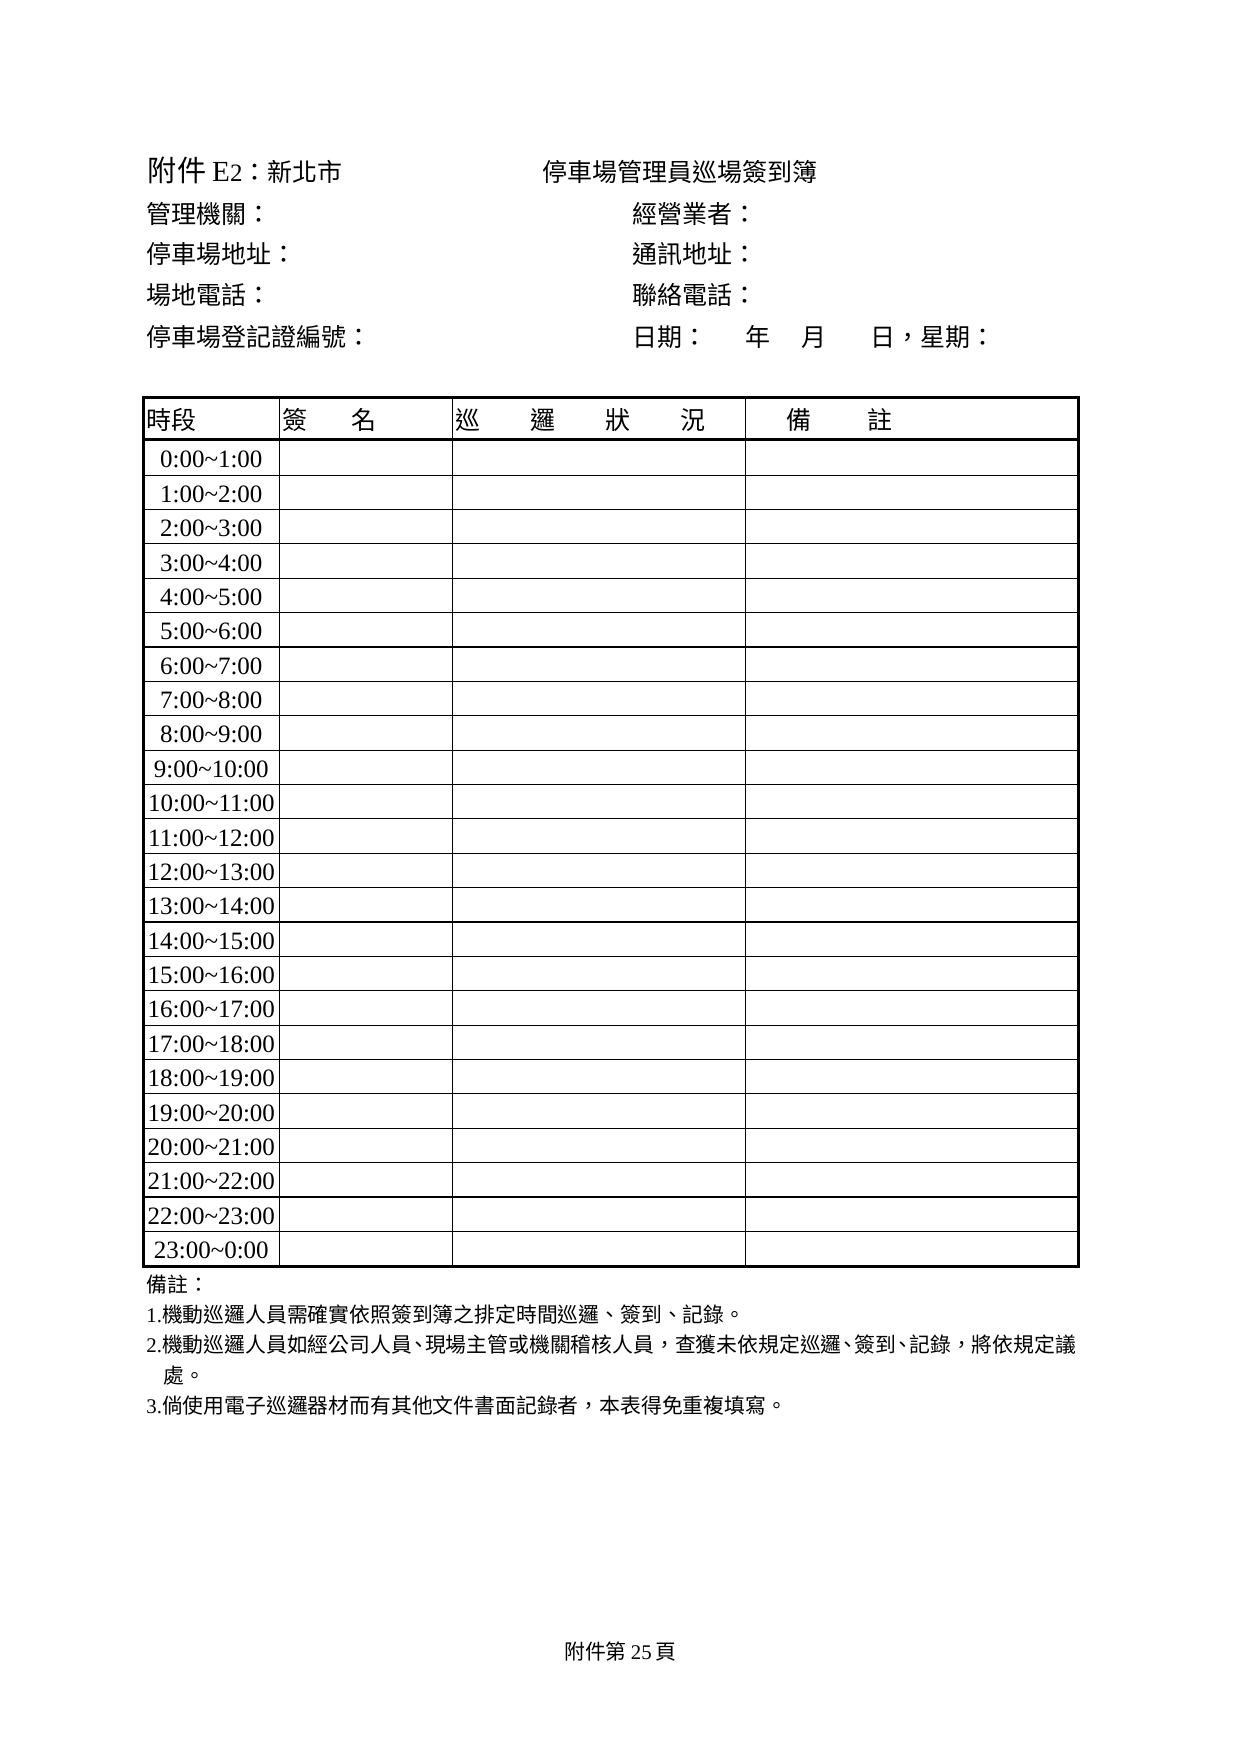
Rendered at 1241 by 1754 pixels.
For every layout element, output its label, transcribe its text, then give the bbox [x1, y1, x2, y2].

table_cell 停車場登記證編號： [143, 312, 629, 354]
table_cell [746, 682, 899, 715]
table_cell [687, 854, 745, 887]
table_cell 23:00~0:00 [145, 1232, 279, 1265]
table_cell [687, 682, 745, 715]
table_cell [453, 1026, 514, 1059]
table_cell [899, 510, 1077, 543]
table_cell 21:00~22:00 [145, 1163, 279, 1196]
table_cell [687, 648, 745, 681]
table_cell [280, 476, 452, 509]
table_cell [280, 751, 452, 784]
table_cell [687, 785, 745, 818]
table_cell 聯絡電話： [629, 271, 1078, 312]
table_cell [629, 1060, 687, 1093]
table_cell 13:00~14:00 [145, 888, 279, 921]
table_cell [514, 613, 572, 646]
table_cell [746, 1026, 899, 1059]
table_cell [899, 544, 1077, 578]
table_cell [629, 1232, 687, 1265]
table_cell 4:00~5:00 [145, 579, 279, 612]
table_cell [687, 923, 745, 956]
table_cell [899, 785, 1077, 818]
table_cell 0:00~1:00 [145, 441, 279, 474]
table_cell [629, 354, 1078, 396]
table_cell [572, 1198, 629, 1231]
table_cell [687, 1198, 745, 1231]
table_cell [514, 1060, 572, 1093]
table_cell [629, 648, 687, 681]
table_cell [572, 1026, 629, 1059]
table_cell [572, 682, 629, 715]
table_cell [746, 1094, 899, 1128]
table_cell [746, 613, 899, 646]
table_cell [746, 579, 899, 612]
table_cell 10:00~11:00 [145, 785, 279, 818]
table_cell [687, 1232, 745, 1265]
table_cell [514, 888, 572, 921]
table_cell [572, 785, 629, 818]
table_cell [453, 854, 514, 887]
table_cell [899, 888, 1077, 921]
table_cell 時段 [145, 399, 279, 438]
table_cell [453, 1198, 514, 1231]
table_cell [453, 819, 514, 853]
table_cell [280, 544, 452, 578]
table_cell [453, 1163, 514, 1196]
table_cell 停車場地址： [143, 231, 629, 271]
table_cell [746, 441, 1077, 474]
table_cell 22:00~23:00 [145, 1198, 279, 1231]
table_cell [572, 991, 629, 1024]
table_cell [514, 648, 572, 681]
table_cell [453, 648, 514, 681]
table_cell [899, 991, 1077, 1024]
table_cell 15:00~16:00 [145, 957, 279, 990]
table_cell [280, 1026, 452, 1059]
table_cell [280, 957, 452, 990]
table_cell [280, 819, 452, 853]
table_cell [572, 1094, 629, 1128]
table_cell [514, 1129, 572, 1162]
table_cell [514, 923, 572, 956]
table_cell 8:00~9:00 [145, 716, 279, 749]
table_cell [687, 957, 745, 990]
table_cell [280, 613, 452, 646]
table_cell [280, 1198, 452, 1231]
table_cell [453, 923, 514, 956]
table_cell [453, 1060, 514, 1093]
table_cell [687, 1163, 745, 1196]
table_cell [514, 1026, 572, 1059]
table_cell [280, 923, 452, 956]
table_cell [280, 1060, 452, 1093]
table_cell [687, 888, 745, 921]
table_cell [572, 1060, 629, 1093]
table_cell [899, 648, 1077, 681]
table_cell [453, 1094, 514, 1128]
table_cell [629, 1198, 687, 1231]
table_cell [572, 957, 629, 990]
table_cell [453, 510, 514, 543]
table_cell 3:00~4:00 [145, 544, 279, 578]
table_cell [899, 751, 1077, 784]
table_cell [280, 1094, 452, 1128]
table_cell [629, 854, 687, 887]
table_cell [746, 648, 899, 681]
table_cell [899, 1060, 1077, 1093]
table_cell [572, 819, 629, 853]
text 附件E2：新北市 停車場管理員巡場簽到簿 [148, 148, 1092, 190]
table_cell 1:00~2:00 [145, 476, 279, 509]
table_cell [280, 785, 452, 818]
table_cell [572, 716, 629, 749]
table_cell [453, 613, 514, 646]
table_cell 18:00~19:00 [145, 1060, 279, 1093]
table_cell [572, 544, 629, 578]
table_cell [453, 476, 514, 509]
table_cell [899, 476, 1077, 509]
table_cell [899, 1026, 1077, 1059]
table_cell [514, 1094, 572, 1128]
table_cell [687, 1129, 745, 1162]
table_cell [746, 957, 899, 990]
table_cell [453, 441, 745, 474]
table_cell [514, 785, 572, 818]
table_cell [629, 785, 687, 818]
table_cell [687, 476, 745, 509]
table_cell [572, 579, 629, 612]
table_cell [514, 579, 572, 612]
table_cell [572, 854, 629, 887]
table_cell 11:00~12:00 [145, 819, 279, 853]
table_cell [280, 441, 452, 474]
table_cell [687, 510, 745, 543]
table_cell 簽 名 [280, 399, 452, 438]
table_cell [687, 819, 745, 853]
table_cell [746, 785, 899, 818]
table_cell [899, 613, 1077, 646]
table_cell [629, 991, 687, 1024]
table_cell [514, 991, 572, 1024]
table_cell [453, 579, 514, 612]
table_cell [746, 1129, 899, 1162]
table_cell [899, 579, 1077, 612]
table_cell [629, 819, 687, 853]
table_cell [629, 476, 687, 509]
table_cell [572, 1129, 629, 1162]
table_cell [453, 785, 514, 818]
table_cell [629, 682, 687, 715]
table_cell [687, 1060, 745, 1093]
table_cell [629, 510, 687, 543]
table_cell [687, 579, 745, 612]
table_cell [629, 1026, 687, 1059]
table_cell 14:00~15:00 [145, 923, 279, 956]
table_cell [453, 1232, 514, 1265]
table_cell 20:00~21:00 [145, 1129, 279, 1162]
table_cell 日期： 年 月 日，星期： [629, 312, 1078, 354]
table_cell [514, 1198, 572, 1231]
table_cell [572, 613, 629, 646]
table_cell [514, 957, 572, 990]
table_cell [746, 888, 899, 921]
table_cell 5:00~6:00 [145, 613, 279, 646]
table_cell 場地電話： [143, 271, 629, 312]
table_cell [572, 476, 629, 509]
table_cell [572, 1163, 629, 1196]
table_cell [280, 1232, 452, 1265]
table_cell [280, 510, 452, 543]
table_cell [629, 579, 687, 612]
table_cell 9:00~10:00 [145, 751, 279, 784]
table_cell [629, 751, 687, 784]
table_cell [687, 1026, 745, 1059]
table_cell [746, 991, 899, 1024]
table_cell [746, 1163, 899, 1196]
table_cell [687, 751, 745, 784]
table_cell [572, 648, 629, 681]
table_cell [280, 888, 452, 921]
table_cell [746, 1232, 899, 1265]
table_cell [899, 1094, 1077, 1128]
table_cell [899, 1129, 1077, 1162]
table_cell [899, 1163, 1077, 1196]
table_cell [746, 854, 899, 887]
table_cell [280, 1163, 452, 1196]
table_cell 巡 邏 狀 況 [453, 399, 745, 438]
table_cell [899, 854, 1077, 887]
table_cell [629, 1094, 687, 1128]
table_cell [280, 1129, 452, 1162]
table_cell [572, 888, 629, 921]
table_cell 2:00~3:00 [145, 510, 279, 543]
table_cell 備註： 1.機動巡邏人員需確實依照簽到簿之排定時間巡邏、簽到、記錄。 2.機動巡邏人員如經公司人員、現場主管或機關稽核人員，查獲未依規定巡邏、簽到、記錄，將依規定議處。 3.倘使用電子巡邏器材而有其他文件書面記錄者，本表得免重複填寫。 [143, 1268, 1078, 1419]
table_cell [514, 819, 572, 853]
table_cell [453, 991, 514, 1024]
table_cell [453, 682, 514, 715]
table_cell [629, 1129, 687, 1162]
table_cell [746, 751, 899, 784]
table_cell [453, 751, 514, 784]
table_cell [453, 888, 514, 921]
table_cell 16:00~17:00 [145, 991, 279, 1024]
table_cell [280, 579, 452, 612]
table_cell [687, 613, 745, 646]
table_cell [899, 819, 1077, 853]
table_cell [572, 751, 629, 784]
table_cell [514, 682, 572, 715]
table_cell [280, 991, 452, 1024]
table_cell [280, 716, 452, 749]
table_cell [899, 923, 1077, 956]
table_cell [629, 923, 687, 956]
table_header 管理機關： [143, 190, 629, 231]
table_cell [746, 510, 899, 543]
table_cell [514, 1232, 572, 1265]
table_cell 7:00~8:00 [145, 682, 279, 715]
table_cell [899, 1232, 1077, 1265]
table_cell [687, 716, 745, 749]
table_cell [143, 354, 629, 396]
table_cell [572, 923, 629, 956]
table_cell [453, 1129, 514, 1162]
table_cell 通訊地址： [629, 231, 1078, 271]
table_cell [746, 1198, 899, 1231]
table_cell 17:00~18:00 [145, 1026, 279, 1059]
table_cell 6:00~7:00 [145, 648, 279, 681]
table_cell [629, 613, 687, 646]
table_header 經營業者： [629, 190, 1078, 231]
table_cell [629, 716, 687, 749]
table_cell 備 註 [746, 399, 1077, 438]
table_cell [746, 476, 899, 509]
table_cell [687, 544, 745, 578]
table_cell [514, 544, 572, 578]
table_cell [687, 1094, 745, 1128]
table_cell [514, 1163, 572, 1196]
table_cell [899, 957, 1077, 990]
table_cell [746, 923, 899, 956]
table_cell [899, 1198, 1077, 1231]
table_cell [746, 544, 899, 578]
table_cell [629, 888, 687, 921]
table_cell [899, 682, 1077, 715]
table_cell [453, 957, 514, 990]
table_cell [453, 544, 514, 578]
table_cell [280, 854, 452, 887]
table_cell [746, 1060, 899, 1093]
table_cell [629, 1163, 687, 1196]
table_cell [280, 682, 452, 715]
table_cell 12:00~13:00 [145, 854, 279, 887]
table_cell [746, 716, 899, 749]
table_cell [514, 476, 572, 509]
table_cell [514, 751, 572, 784]
table_cell [746, 819, 899, 853]
table_cell [629, 957, 687, 990]
table_cell [572, 1232, 629, 1265]
table_cell [572, 510, 629, 543]
table_cell [629, 544, 687, 578]
table_cell [514, 510, 572, 543]
table_cell [514, 854, 572, 887]
table_cell [899, 716, 1077, 749]
table_cell 19:00~20:00 [145, 1094, 279, 1128]
table_cell [453, 716, 514, 749]
table_cell [687, 991, 745, 1024]
table_cell [280, 648, 452, 681]
table_cell [514, 716, 572, 749]
